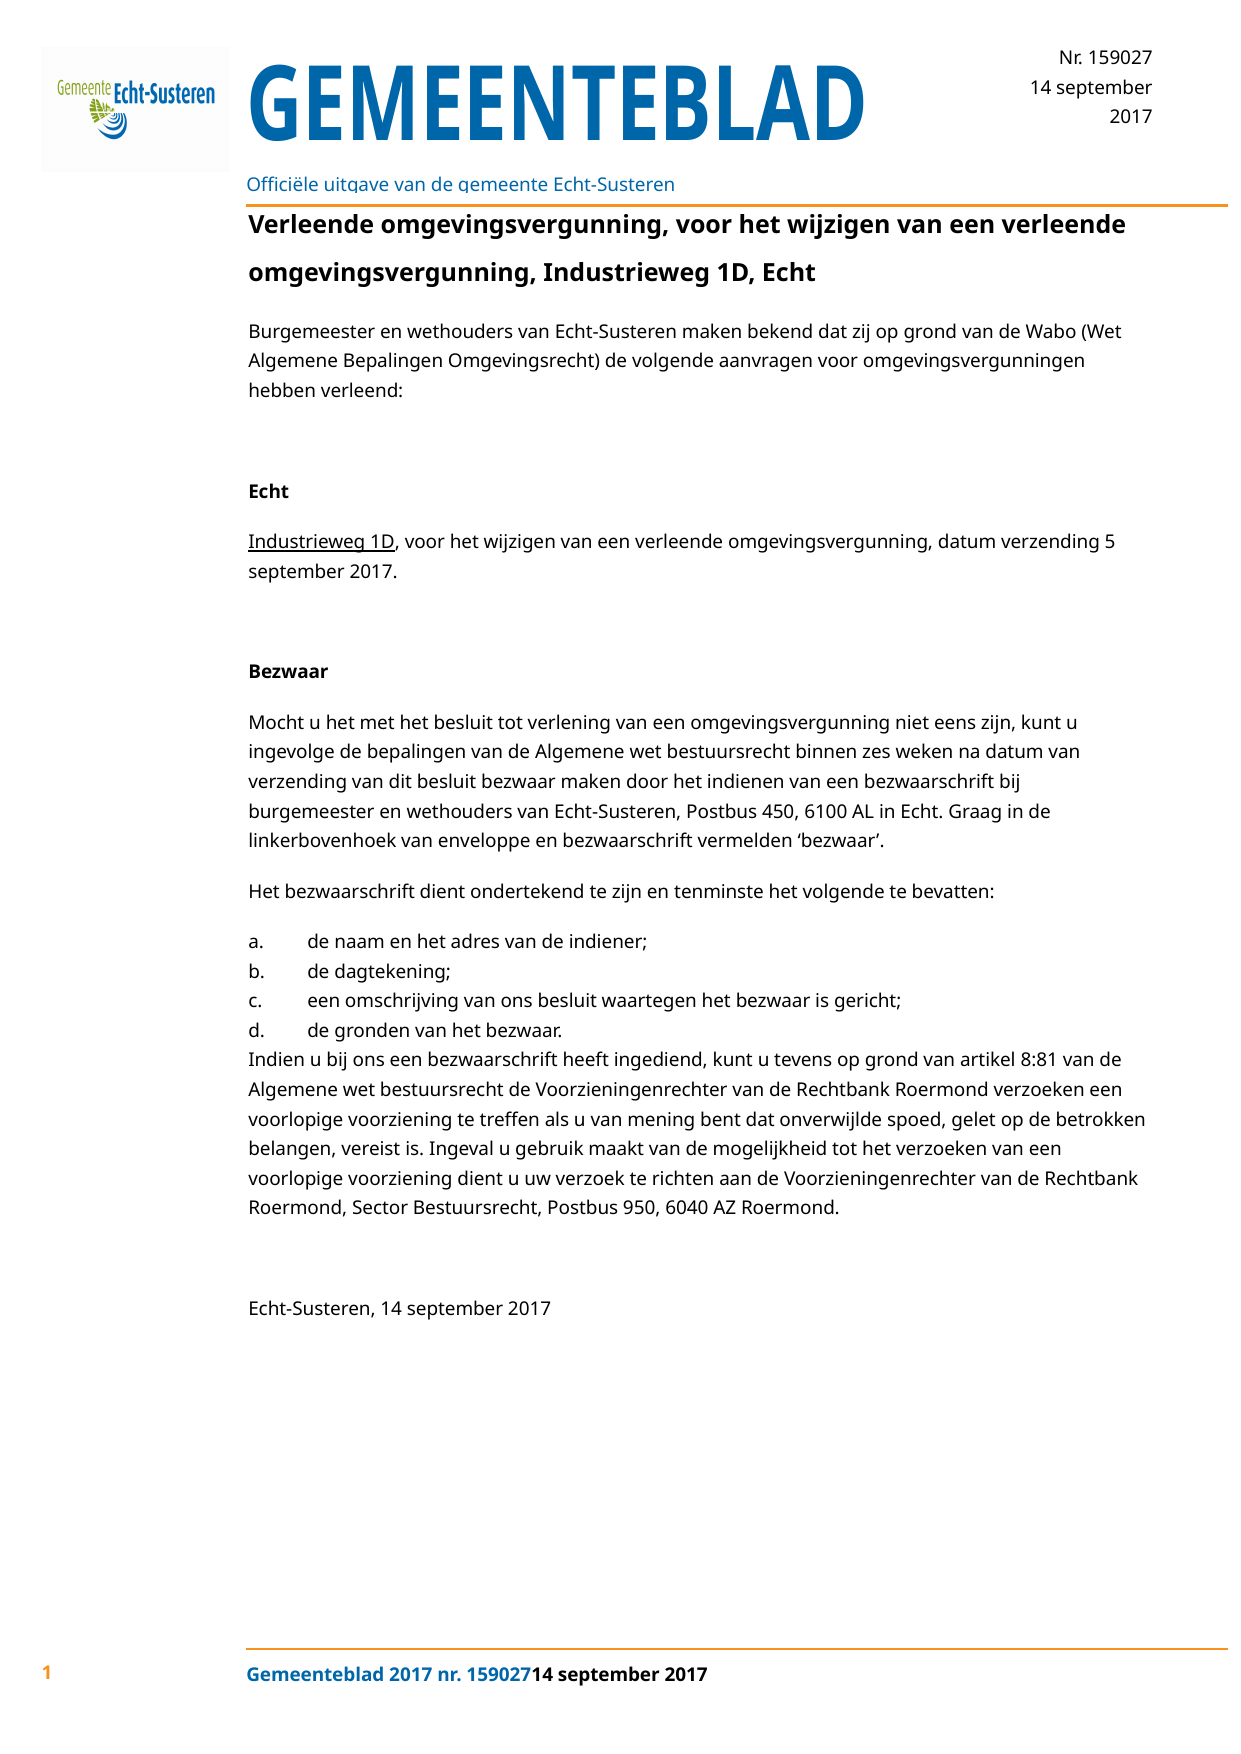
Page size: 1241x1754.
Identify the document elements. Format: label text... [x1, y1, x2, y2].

text Burgemeester en wethouders van Echt-Susteren maken bekend dat zij op grond van de Wabo (Wet Algemene Bepalingen Omgevingsrecht) de volgende aanvragen voor omgevingsvergunningen hebben verleend: [248, 318, 1152, 403]
list de naam en het adres van de indiener; [248, 928, 1152, 954]
list de dagtekening; [248, 958, 1152, 984]
text Echt [248, 478, 1152, 504]
picture [41, 47, 231, 172]
text Industrieweg 1D, voor het wijzigen van een verleende omgevingsvergunning, datum verzending 5 september 2017. [248, 528, 1152, 584]
text Mocht u het met het besluit tot verlening van een omgevingsvergunning niet eens zijn, kunt u ingevolge de bepalingen van de Algemene wet bestuursrecht binnen zes weken na datum van verzending van dit besluit bezwaar maken door het indienen van een bezwaarschrift bij burgemeester en wethouders van Echt-Susteren, Postbus 450, 6100 AL in Echt. Graag in de linkerbovenhoek van enveloppe en bezwaarschrift vermelden ‘bezwaar’. [248, 709, 1152, 853]
text Bezwaar [248, 659, 1152, 684]
list de gronden van het bezwaar. [248, 1017, 1152, 1043]
text Verleende omgevingsvergunning, voor het wijzigen van een verleende omgevingsvergunning, Industrieweg 1D, Echt [248, 207, 1152, 288]
text Indien u bij ons een bezwaarschrift heeft ingediend, kunt u tevens op grond van artikel 8:81 van de Algemene wet bestuursrecht de Voorzieningenrechter van de Rechtbank Roermond verzoeken een voorlopige voorziening te treffen als u van mening bent dat onverwijlde spoed, gelet op de betrokken belangen, vereist is. Ingeval u gebruik maakt van de mogelijkheid tot het verzoeken van een voorlopige voorziening dient u uw verzoek te richten aan de Voorzieningenrechter van de Rechtbank Roermond, Sector Bestuursrecht, Postbus 950, 6040 AZ Roermond. [248, 1047, 1152, 1220]
text Echt-Susteren, 14 september 2017 [248, 1295, 1152, 1321]
text Het bezwaarschrift dient ondertekend te zijn en tenminste het volgende te bevatten: [248, 878, 1152, 904]
list een omschrijving van ons besluit waartegen het bezwaar is gericht; [248, 987, 1152, 1013]
